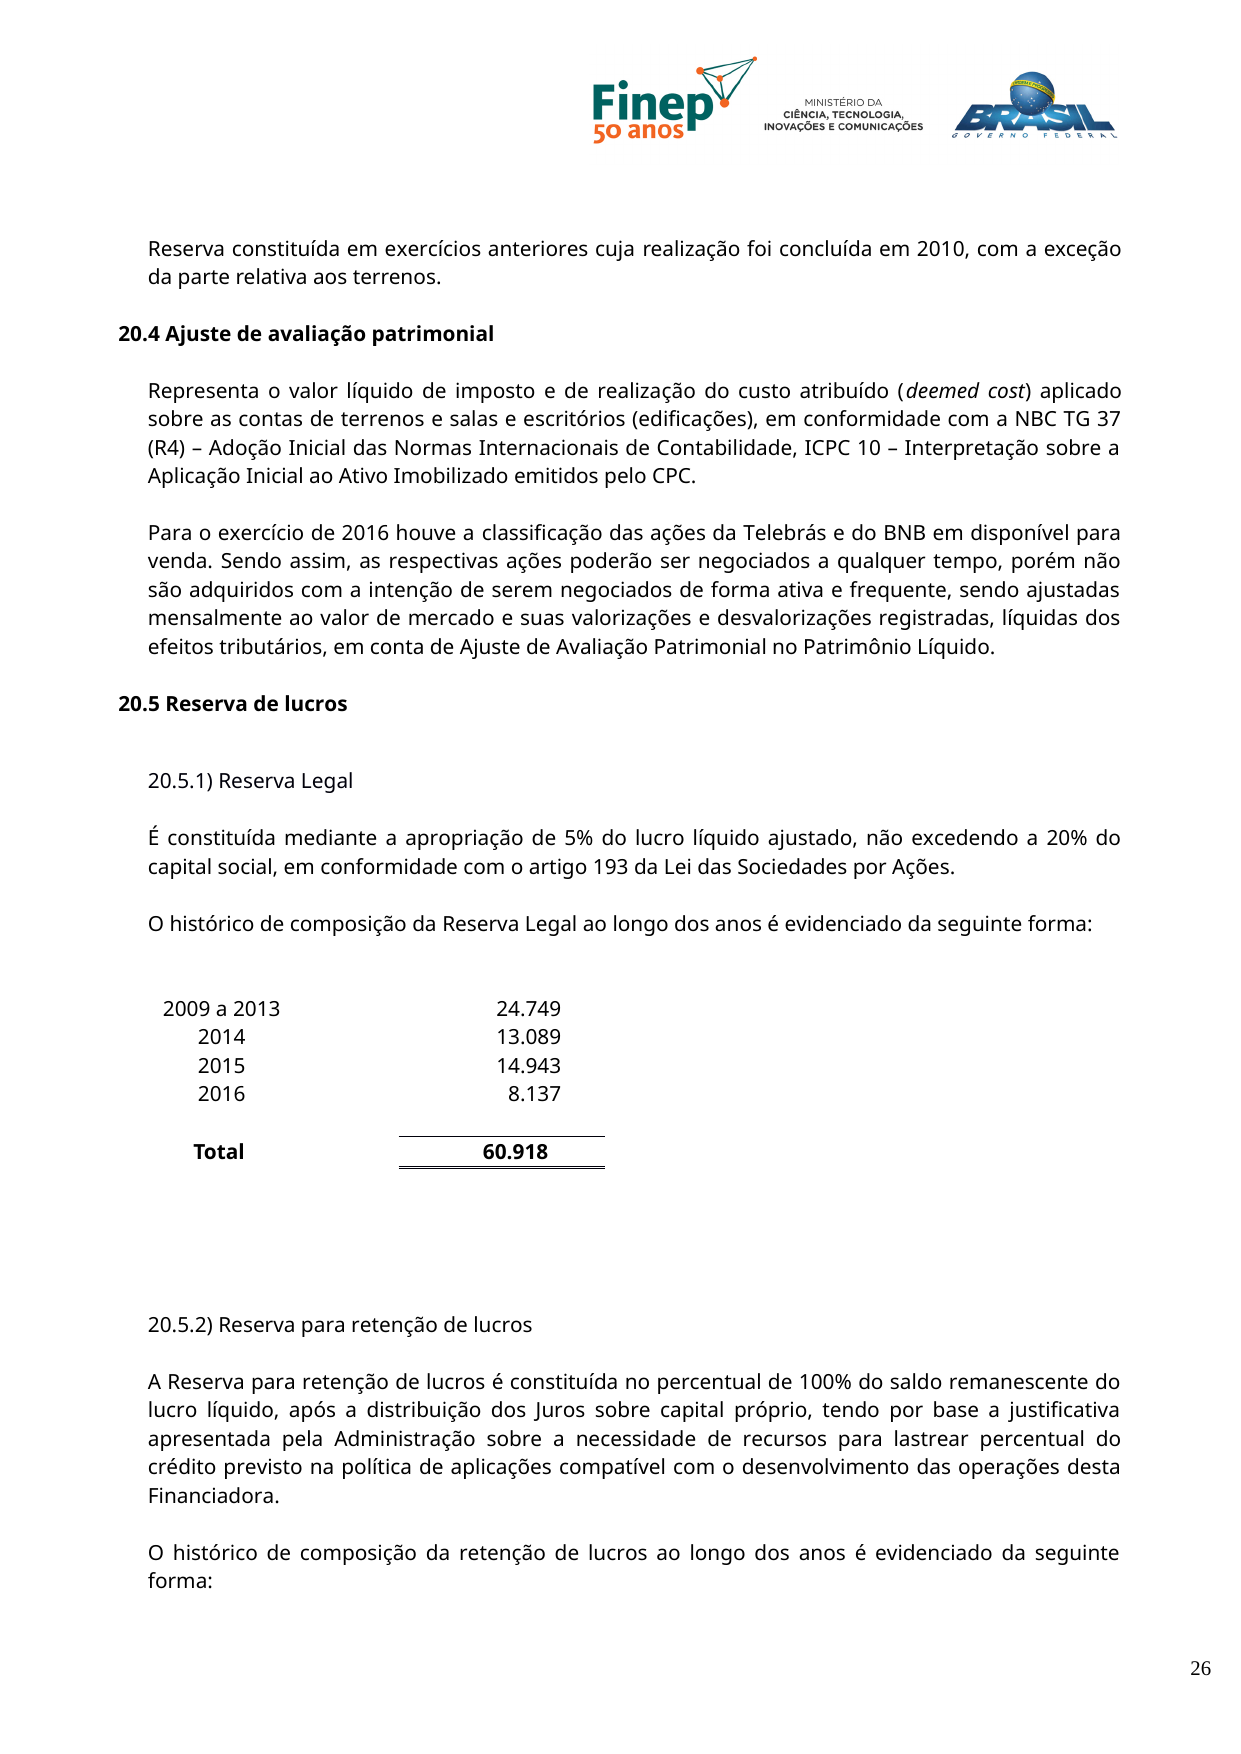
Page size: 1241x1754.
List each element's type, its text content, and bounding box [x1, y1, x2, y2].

subtitle 20.5.2) Reserva para retenção de lucros [118, 1310, 1122, 1338]
table_cell [148, 1108, 295, 1136]
table_cell 2016 [148, 1079, 295, 1108]
subtitle 20.5 Reserva de lucros [118, 689, 1122, 717]
text Reserva constituída em exercícios anteriores cuja realização foi concluída em 2010, com a exceção da parte relativa aos terrenos. [148, 234, 1122, 291]
table_header [295, 994, 398, 1022]
table_cell Total [148, 1136, 295, 1166]
text Representa o valor líquido de imposto e de realização do custo atribuído (deemed cost) aplicado sobre as contas de terrenos e salas e escritórios (edificações), em conformidade com a NBC TG 37 (R4) – Adoção Inicial das Normas Internacionais de Contabilidade, ICPC 10 – Interpretação sobre a Aplicação Inicial ao Ativo Imobilizado emitidos pelo CPC. [148, 376, 1122, 490]
table_cell [295, 1108, 398, 1136]
table_cell [295, 1023, 398, 1051]
table_cell [295, 1051, 398, 1079]
table_cell 2014 [148, 1023, 295, 1051]
text O histórico de composição da Reserva Legal ao longo dos anos é evidenciado da seguinte forma: [148, 909, 1122, 937]
table_cell [399, 1108, 605, 1136]
table_cell [295, 1079, 398, 1108]
text O histórico de composição da retenção de lucros ao longo dos anos é evidenciado da seguinte forma: [148, 1538, 1122, 1594]
subtitle 20.4 Ajuste de avaliação patrimonial [118, 319, 1122, 347]
table_cell 2015 [148, 1051, 295, 1079]
table_cell [295, 1136, 398, 1166]
text Para o exercício de 2016 houve a classificação das ações da Telebrás e do BNB em disponível para venda. Sendo assim, as respectivas ações poderão ser negociados a qualquer tempo, porém não são adquiridos com a intenção de serem negociados de forma ativa e frequente, sendo ajustadas mensalmente ao valor de mercado e suas valorizações e desvalorizações registradas, líquidas dos efeitos tributários, em conta de Ajuste de Avaliação Patrimonial no Patrimônio Líquido. [148, 518, 1122, 660]
picture [588, 44, 1119, 165]
text A Reserva para retenção de lucros é constituída no percentual de 100% do saldo remanescente do lucro líquido, após a distribuição dos Juros sobre capital próprio, tendo por base a justificativa apresentada pela Administração sobre a necessidade de recursos para lastrear percentual do crédito previsto na política de aplicações compatível com o desenvolvimento das operações desta Financiadora. [148, 1367, 1122, 1509]
subtitle 20.5.1) Reserva Legal [118, 766, 1122, 795]
table_header 24.749 [399, 994, 605, 1022]
table_header 2009 a 2013 [148, 994, 295, 1022]
table_cell 8.137 [399, 1079, 605, 1108]
table_cell 14.943 [399, 1051, 605, 1079]
table_cell 13.089 [399, 1023, 605, 1051]
table_cell 60.918 [399, 1137, 605, 1166]
text É constituída mediante a apropriação de 5% do lucro líquido ajustado, não excedendo a 20% do capital social, em conformidade com o artigo 193 da Lei das Sociedades por Ações. [148, 823, 1122, 880]
